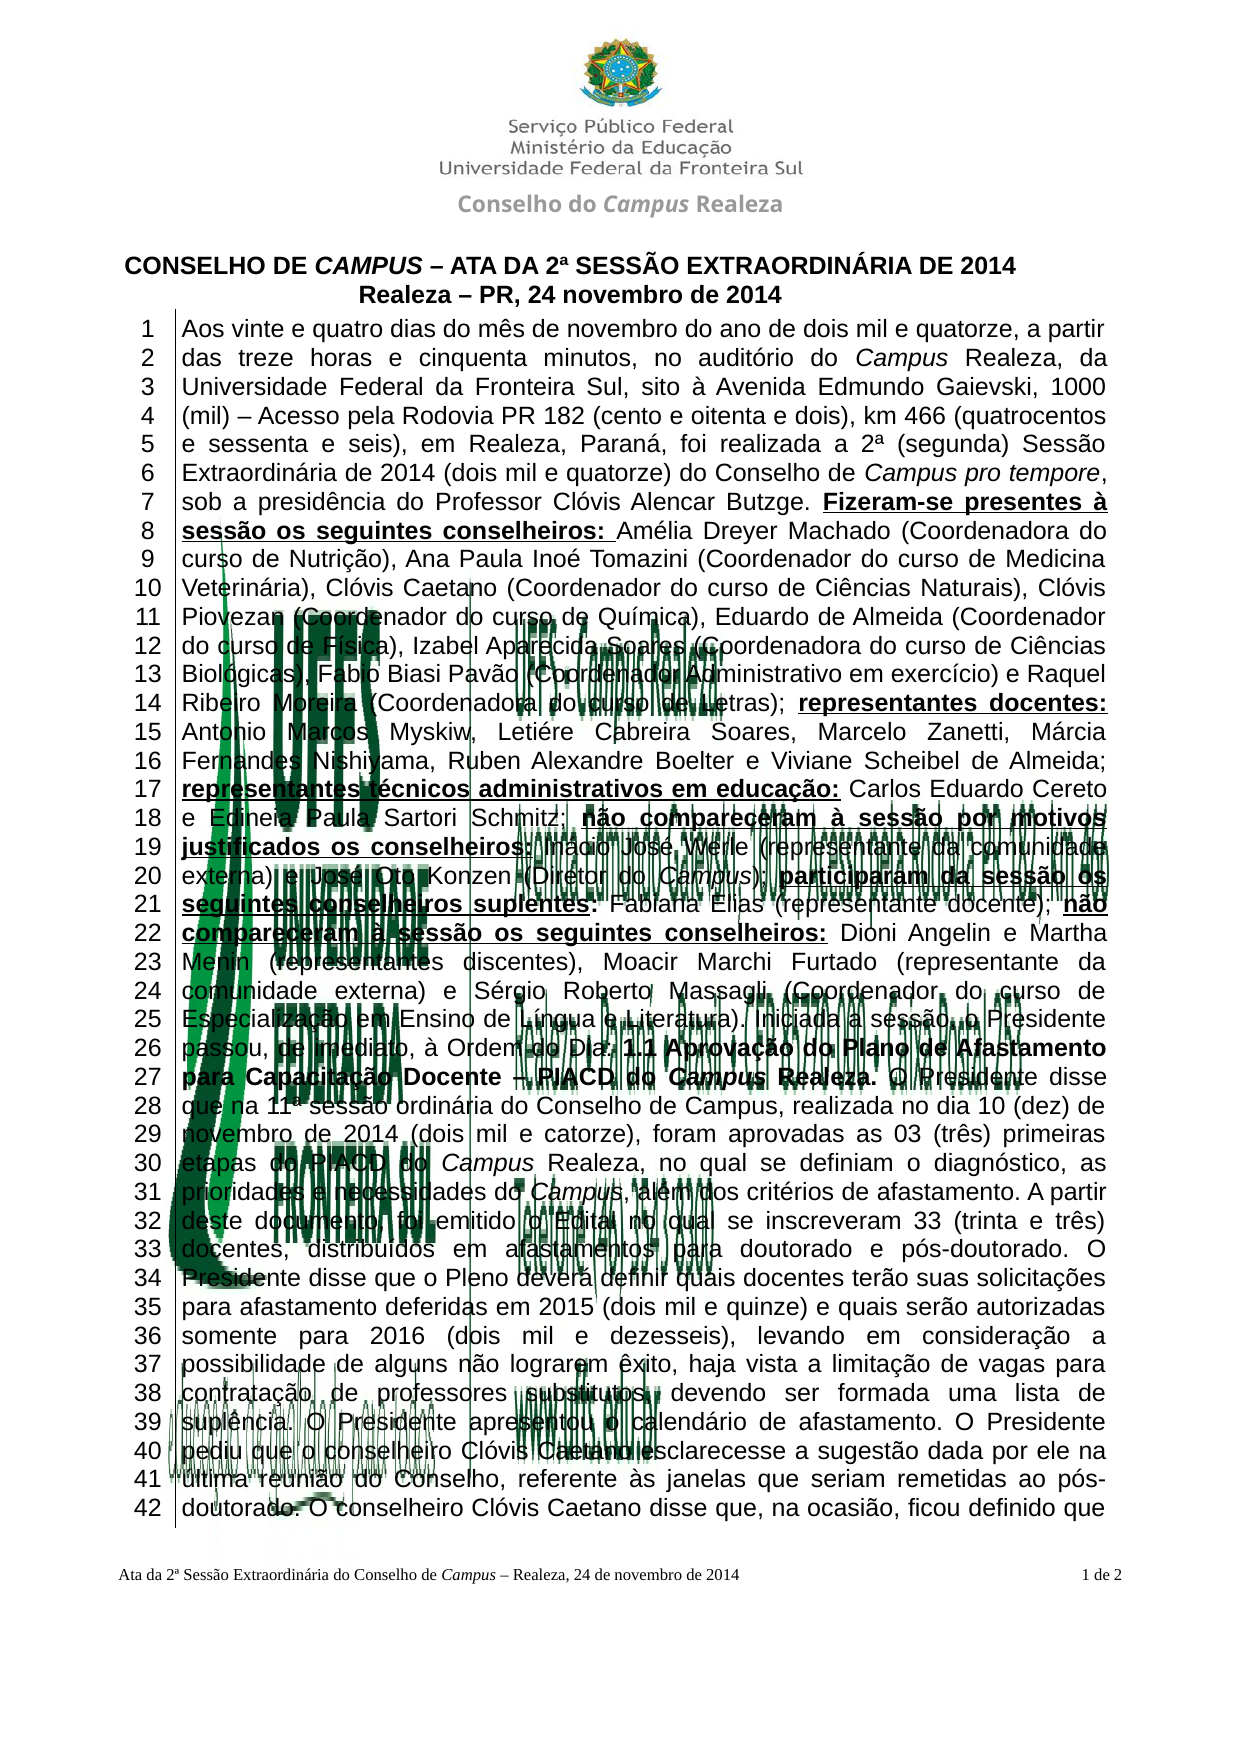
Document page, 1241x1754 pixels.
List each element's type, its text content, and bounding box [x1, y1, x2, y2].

table_header Aos vinte e quatro dias do mês de novembro do ano de dois mil e quatorze, a partir das treze horas e cinquenta minutos, no auditório do Campus Realeza, da Universidade Federal da Fronteira Sul, sito à Avenida Edmundo Gaievski, 1000 (mil) – Acesso pela Rodovia PR 182 (cento e oitenta e dois), km 466 (quatrocentos e sessenta e seis), em Realeza, Paraná, foi realizada a 2ª (segunda) Sessão Extraordinária de 2014 (dois mil e quatorze) do Conselho de Campus pro tempore, sob a presidência do Professor Clóvis Alencar Butzge. Fizeram-se presentes à sessão os seguintes conselheiros: Amélia Dreyer Machado (Coordenadora do curso de Nutrição), Ana Paula Inoé Tomazini (Coordenador do curso de Medicina Veterinária), Clóvis Caetano (Coordenador do curso de Ciências Naturais), Clóvis Piovezan (Coordenador do curso de Química), Eduardo de Almeida (Coordenador do curso de Física), Izabel Aparecida Soares (Coordenadora do curso de Ciências Biológicas), Fabio Biasi Pavão (Coordenador Administrativo em exercício) e Raquel Ribeiro Moreira (Coordenadora do curso de Letras); representantes docentes: Antonio Marcos Myskiw, Letiére Cabreira Soares, Marcelo Zanetti, Márcia Fernandes Nishiyama, Ruben Alexandre Boelter e Viviane Scheibel de Almeida; representantes técnicos administrativos em educação: Carlos Eduardo Cereto e Edineia Paula Sartori Schmitz; não compareceram à sessão por motivos justificados os conselheiros: Inácio José Werle (representante da comunidade externa) e José Oto Konzen (Diretor do Campus); participaram da sessão os seguintes conselheiros suplentes: Fabiana Elias (representante docente); não compareceram à sessão os seguintes conselheiros: Dioni Angelin e Martha Menin (representantes discentes), Moacir Marchi Furtado (representante da comunidade externa) e Sérgio Roberto Massagli (Coordenador do curso de Especialização em Ensino de Língua e Literatura). Iniciada a sessão, o Presidente passou, de imediato, à Ordem do Dia: 1.1 Aprovação do Plano de Afastamento para Capacitação Docente – PIACD do Campus Realeza. O Presidente disse que na 11ª sessão ordinária do Conselho de Campus, realizada no dia 10 (dez) de novembro de 2014 (dois mil e catorze), foram aprovadas as 03 (três) primeiras etapas do PIACD do Campus Realeza, no qual se definiam o diagnóstico, as prioridades e necessidades do Campus, além dos critérios de afastamento. A partir deste documento, foi emitido o Edital no qual se inscreveram 33 (trinta e três) docentes, distribuídos em afastamentos para doutorado e pós-doutorado. O Presidente disse que o Pleno deverá definir quais docentes terão suas solicitações para afastamento deferidas em 2015 (dois mil e quinze) e quais serão autorizadas somente para 2016 (dois mil e dezesseis), levando em consideração a possibilidade de alguns não lograrem êxito, haja vista a limitação de vagas para contratação de professores substitutos, devendo ser formada uma lista de suplência. O Presidente apresentou o calendário de afastamento. O Presidente pediu que o conselheiro Clóvis Caetano esclarecesse a sugestão dada por ele na última reunião do Conselho, referente às janelas que seriam remetidas ao pós-doutorado. O conselheiro Clóvis Caetano disse que, na ocasião, ficou definido que [176, 309, 1113, 1528]
text CONSELHO DE CAMPUS – ATA DA 2ª SESSÃO EXTRAORDINÁRIA DE 2014 Realeza – PR, 24 novembro de 2014 [118, 251, 1022, 309]
table_header 1 2 3 4 5 6 7 8 9 10 11 12 13 14 15 16 17 18 19 20 21 22 23 24 25 26 27 28 29 30 31 32 33 34 35 36 37 38 39 40 41 42 [120, 309, 175, 1528]
picture [118, 15, 1122, 1742]
